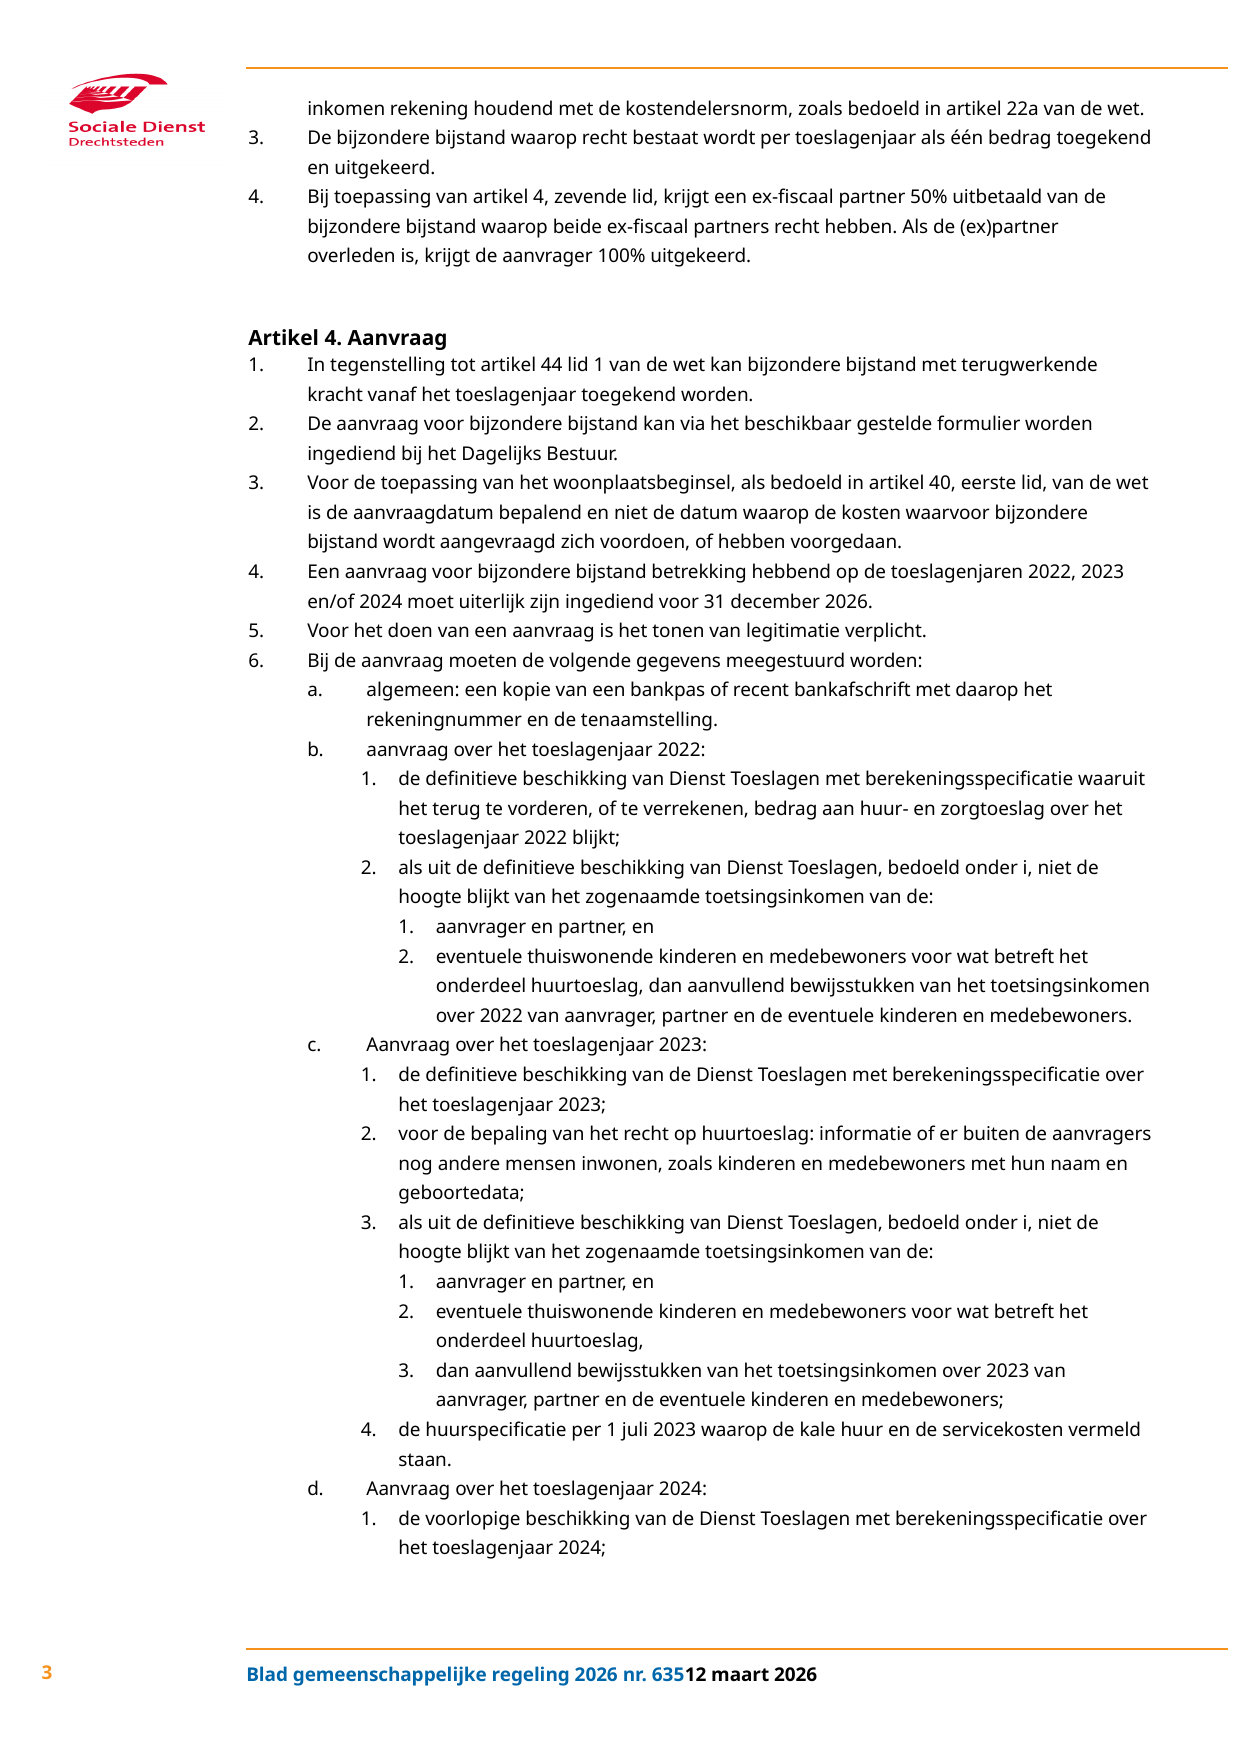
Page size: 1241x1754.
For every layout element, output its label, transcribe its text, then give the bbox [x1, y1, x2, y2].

list Bij toepassing van artikel 4, zevende lid, krijgt een ex-fiscaal partner 50% uitbetaald van de bijzondere bijstand waarop beide ex-fiscaal partners recht hebben. Als de (ex)partner overleden is, krijgt de aanvrager 100% uitgekeerd. [248, 183, 1152, 268]
list de definitieve beschikking van de Dienst Toeslagen met berekeningsspecificatie over het toeslagenjaar 2023; [361, 1061, 1152, 1116]
list aanvraag over het toeslagenjaar 2022: [307, 736, 1152, 761]
list dan aanvullend bewijsstukken van het toetsingsinkomen over 2023 van aanvrager, partner en de eventuele kinderen en medebewoners; [398, 1357, 1152, 1412]
list Voor de toepassing van het woonplaatsbeginsel, als bedoeld in artikel 40, eerste lid, van de wet is de aanvraagdatum bepalend en niet de datum waarop de kosten waarvoor bijzondere bijstand wordt aangevraagd zich voordoen, of hebben voorgedaan. [248, 469, 1152, 554]
list Aanvraag over het toeslagenjaar 2024: [307, 1475, 1152, 1501]
list De aanvraag voor bijzondere bijstand kan via het beschikbaar gestelde formulier worden ingediend bij het Dagelijks Bestuur. [248, 410, 1152, 466]
list algemeen: een kopie van een bankpas of recent bankafschrift met daarop het rekeningnummer en de tenaamstelling. [307, 677, 1152, 732]
list De bijzondere bijstand waarop recht bestaat wordt per toeslagenjaar als één bedrag toegekend en uitgekeerd. [248, 124, 1152, 180]
list Voor het doen van een aanvraag is het tonen van legitimatie verplicht. [248, 617, 1152, 643]
list de huurspecificatie per 1 juli 2023 waarop de kale huur en de servicekosten vermeld staan. [361, 1416, 1152, 1471]
list Een aanvraag voor bijzondere bijstand betrekking hebbend op de toeslagenjaren 2022, 2023 en/of 2024 moet uiterlijk zijn ingediend voor 31 december 2026. [248, 558, 1152, 613]
list Bij de aanvraag moeten de volgende gegevens meegestuurd worden: [248, 647, 1152, 673]
list eventuele thuiswonende kinderen en medebewoners voor wat betreft het onderdeel huurtoeslag, [398, 1298, 1152, 1353]
list inkomen rekening houdend met de kostendelersnorm, zoals bedoeld in artikel 22a van de wet. [248, 95, 1152, 121]
picture [41, 47, 231, 172]
list als uit de definitieve beschikking van Dienst Toeslagen, bedoeld onder i, niet de hoogte blijkt van het zogenaamde toetsingsinkomen van de: [361, 1209, 1152, 1264]
list als uit de definitieve beschikking van Dienst Toeslagen, bedoeld onder i, niet de hoogte blijkt van het zogenaamde toetsingsinkomen van de: [361, 854, 1152, 909]
list aanvrager en partner, en [398, 913, 1152, 939]
list aanvrager en partner, en [398, 1268, 1152, 1294]
list de definitieve beschikking van Dienst Toeslagen met berekeningsspecificatie waaruit het terug te vorderen, of te verrekenen, bedrag aan huur- en zorgtoeslag over het toeslagenjaar 2022 blijkt; [361, 765, 1152, 850]
text Artikel 4. Aanvraag [248, 323, 1152, 351]
list In tegenstelling tot artikel 44 lid 1 van de wet kan bijzondere bijstand met terugwerkende kracht vanaf het toeslagenjaar toegekend worden. [248, 351, 1152, 406]
list Aanvraag over het toeslagenjaar 2023: [307, 1032, 1152, 1057]
list voor de bepaling van het recht op huurtoeslag: informatie of er buiten de aanvragers nog andere mensen inwonen, zoals kinderen en medebewoners met hun naam en geboortedata; [361, 1120, 1152, 1205]
list de voorlopige beschikking van de Dienst Toeslagen met berekeningsspecificatie over het toeslagenjaar 2024; [361, 1505, 1152, 1560]
list eventuele thuiswonende kinderen en medebewoners voor wat betreft het onderdeel huurtoeslag, dan aanvullend bewijsstukken van het toetsingsinkomen over 2022 van aanvrager, partner en de eventuele kinderen en medebewoners. [398, 943, 1152, 1028]
